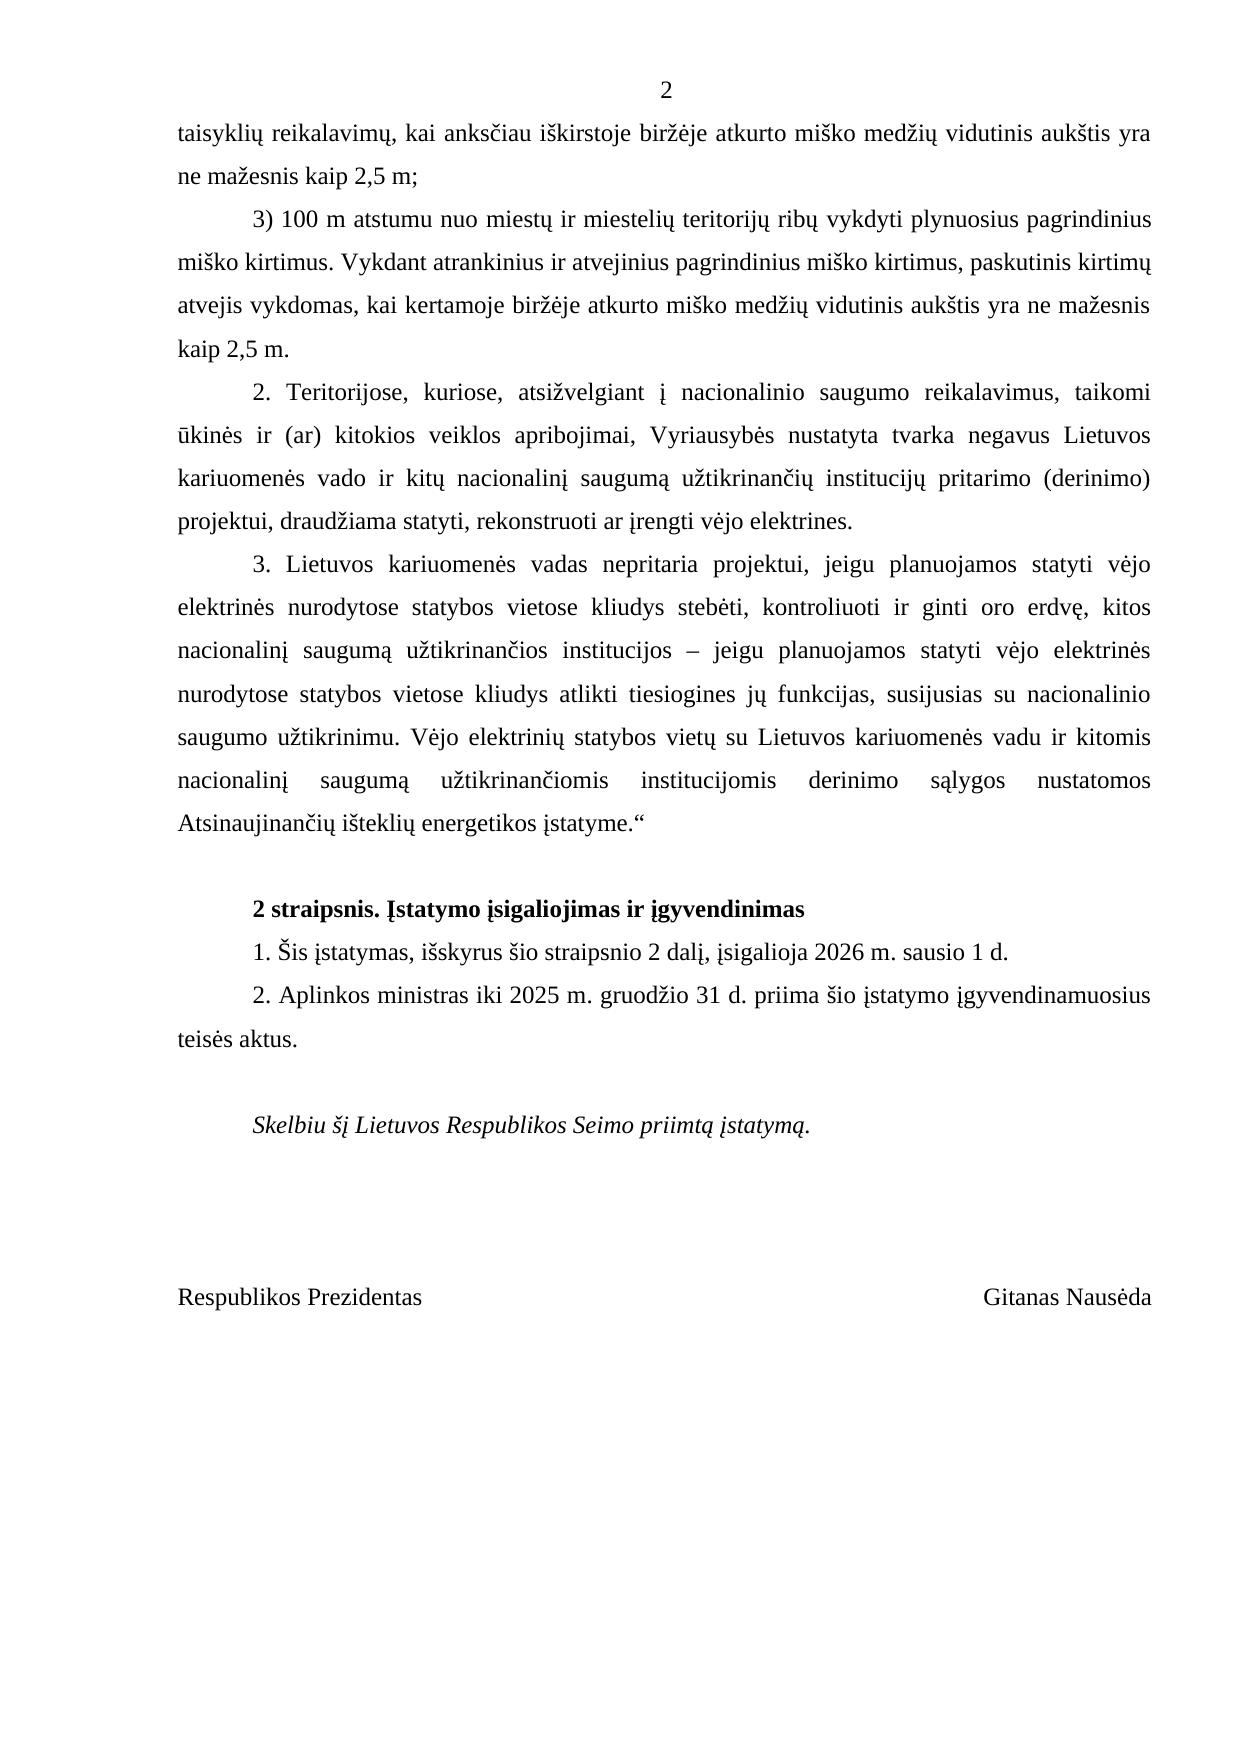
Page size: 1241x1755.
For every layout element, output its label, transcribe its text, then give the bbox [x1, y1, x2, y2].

text 2. Aplinkos ministras iki 2025 m. gruodžio 31 d. priima šio įstatymo įgyvendinamuosius teisės aktus. [177, 981, 1152, 1052]
text 1. Šis įstatymas, išskyrus šio straipsnio 2 dalį, įsigalioja 2026 m. sausio 1 d. [177, 937, 1152, 966]
text taisyklių reikalavimų, kai anksčiau iškirstoje biržėje atkurto miško medžių vidutinis aukštis yra ne mažesnis kaip 2,5 m; [177, 118, 1152, 190]
text Skelbiu šį Lietuvos Respublikos Seimo priimtą įstatymą. [177, 1110, 1152, 1139]
text 2 straipsnis. Įstatymo įsigaliojimas ir įgyvendinimas [177, 894, 1152, 923]
text 3) 100 m atstumu nuo miestų ir miestelių teritorijų ribų vykdyti plynuosius pagrindinius miško kirtimus. Vykdant atrankinius ir atvejinius pagrindinius miško kirtimus, paskutinis kirtimų atvejis vykdomas, kai kertamoje biržėje atkurto miško medžių vidutinis aukštis yra ne mažesnis kaip 2,5 m. [177, 204, 1152, 362]
text Respublikos Prezidentas Gitanas Nausėda [177, 1282, 1152, 1311]
text 2. Teritorijose, kuriose, atsižvelgiant į nacionalinio saugumo reikalavimus, taikomi ūkinės ir (ar) kitokios veiklos apribojimai, Vyriausybės nustatyta tvarka negavus Lietuvos kariuomenės vado ir kitų nacionalinį saugumą užtikrinančių institucijų pritarimo (derinimo) projektui, draudžiama statyti, rekonstruoti ar įrengti vėjo elektrines. [177, 377, 1152, 535]
text 3. Lietuvos kariuomenės vadas nepritaria projektui, jeigu planuojamos statyti vėjo elektrinės nurodytose statybos vietose kliudys stebėti, kontroliuoti ir ginti oro erdvę, kitos nacionalinį saugumą užtikrinančios institucijos – jeigu planuojamos statyti vėjo elektrinės nurodytose statybos vietose kliudys atlikti tiesiogines jų funkcijas, susijusias su nacionalinio saugumo užtikrinimu. Vėjo elektrinių statybos vietų su Lietuvos kariuomenės vadu ir kitomis nacionalinį saugumą užtikrinančiomis institucijomis derinimo sąlygos nustatomos Atsinaujinančių išteklių energetikos įstatyme.“ [177, 549, 1152, 837]
